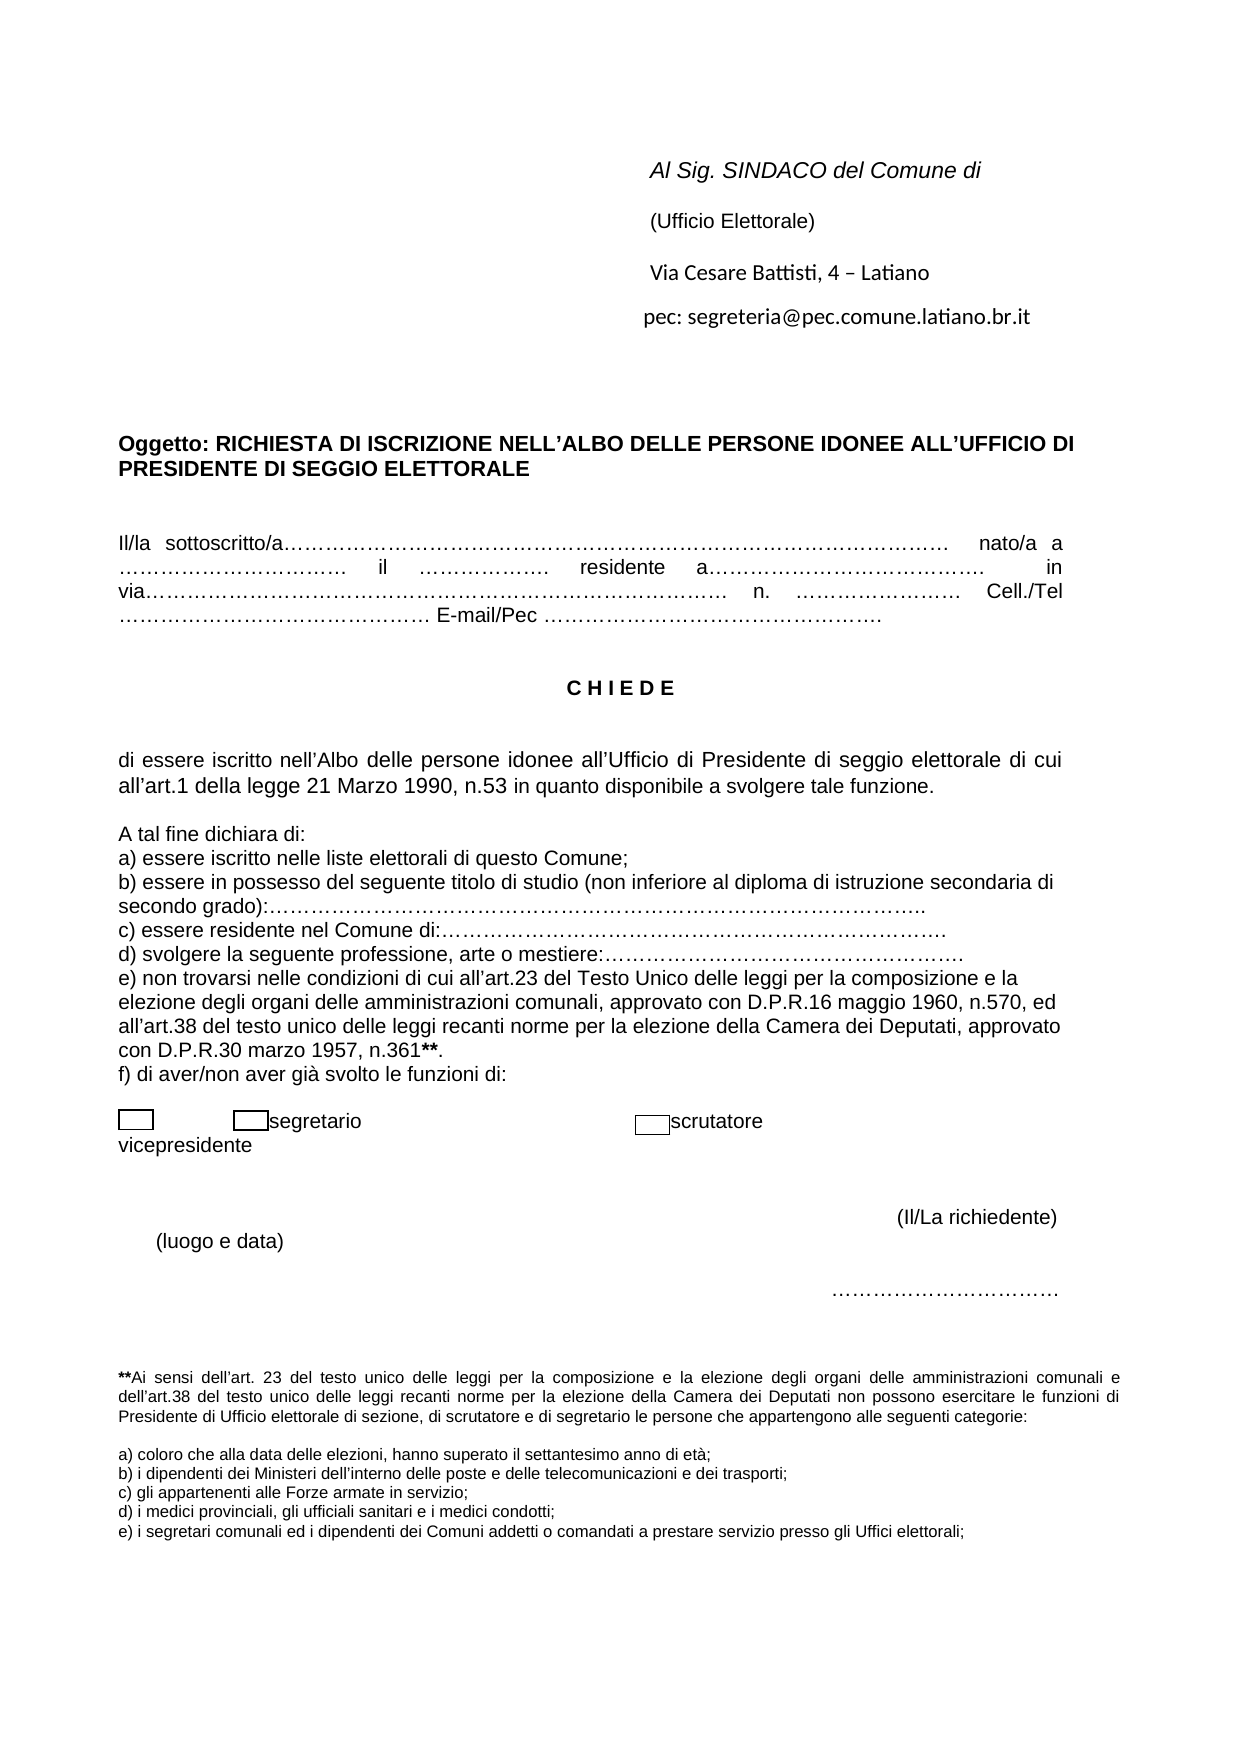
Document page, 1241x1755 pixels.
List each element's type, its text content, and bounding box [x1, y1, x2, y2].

text d) svolgere la seguente professione, arte o mestiere:……………………………………………. [118, 942, 1063, 966]
text Al Sig. SINDACO del Comune di [118, 157, 1122, 184]
text segretario scrutatore vicepresidente [118, 1109, 1063, 1157]
text a) coloro che alla data delle elezioni, hanno superato il settantesimo anno di età; [118, 1445, 1122, 1464]
text b) i dipendenti dei Ministeri dell’interno delle poste e delle telecomunicazioni e dei trasporti; [118, 1464, 1122, 1483]
text e) non trovarsi nelle condizioni di cui all’art.23 del Testo Unico delle leggi per la composizione e la elezione degli organi delle amministrazioni comunali, approvato con D.P.R.16 maggio 1960, n.570, ed all’art.38 del testo unico delle leggi recanti norme per la elezione della Camera dei Deputati, approvato con D.P.R.30 marzo 1957, n.361**. [118, 966, 1063, 1061]
text Via Cesare Battisti, 4 – Latiano [118, 258, 1122, 286]
text b) essere in possesso del seguente titolo di studio (non inferiore al diploma di istruzione secondaria di secondo grado):………………………………………………………………………………….. [118, 870, 1063, 918]
text A tal fine dichiara di: [118, 822, 1063, 846]
text c) gli appartenenti alle Forze armate in servizio; [118, 1483, 1122, 1502]
text e) i segretari comunali ed i dipendenti dei Comuni addetti o comandati a prestare servizio presso gli Uffici elettorali; [118, 1521, 1122, 1541]
text Il/la sottoscritto/a…………………………………………………………………………………… nato/a a …………………………… il ………………. residente a…………………………………. in via………………………………………………………………………… n. …………………… Cell./Tel ……………………………………… E-mail/Pec …………………………………………. [118, 531, 1063, 626]
text di essere iscritto nell’Albo delle persone idonee all’Ufficio di Presidente di seggio elettorale di cui all’art.1 della legge 21 Marzo 1990, n.53 in quanto disponibile a svolgere tale funzione. [118, 747, 1063, 798]
text f) di aver/non aver già svolto le funzioni di: [118, 1061, 1063, 1085]
text C H I E D E [118, 676, 1122, 699]
text **Ai sensi dell’art. 23 del testo unico delle leggi per la composizione e la elezione degli organi delle amministrazioni comunali e dell’art.38 del testo unico delle leggi recanti norme per la elezione della Camera dei Deputati non possono esercitare le funzioni di Presidente di Ufficio elettorale di sezione, di scrutatore e di segretario le persone che appartengono alle seguenti categorie: [118, 1368, 1122, 1426]
text (Il/La richiedente) [531, 1205, 1063, 1229]
text (Ufficio Elettorale) [118, 209, 1122, 233]
text pec: segreteria@pec.comune.latiano.br.it [598, 302, 1122, 330]
text d) i medici provinciali, gli ufficiali sanitari e i medici condotti; [118, 1502, 1122, 1521]
text c) essere residente nel Comune di:………………………………………………………………. [118, 918, 1063, 942]
text (luogo e data) [156, 1229, 1063, 1253]
text …………………………… [831, 1277, 1063, 1301]
text Oggetto: RICHIESTA DI ISCRIZIONE NELL’ALBO DELLE PERSONE IDONEE ALL’UFFICIO DI PRESIDENTE DI SEGGIO ELETTORALE [118, 431, 1122, 481]
text a) essere iscritto nelle liste elettorali di questo Comune; [118, 846, 1063, 870]
